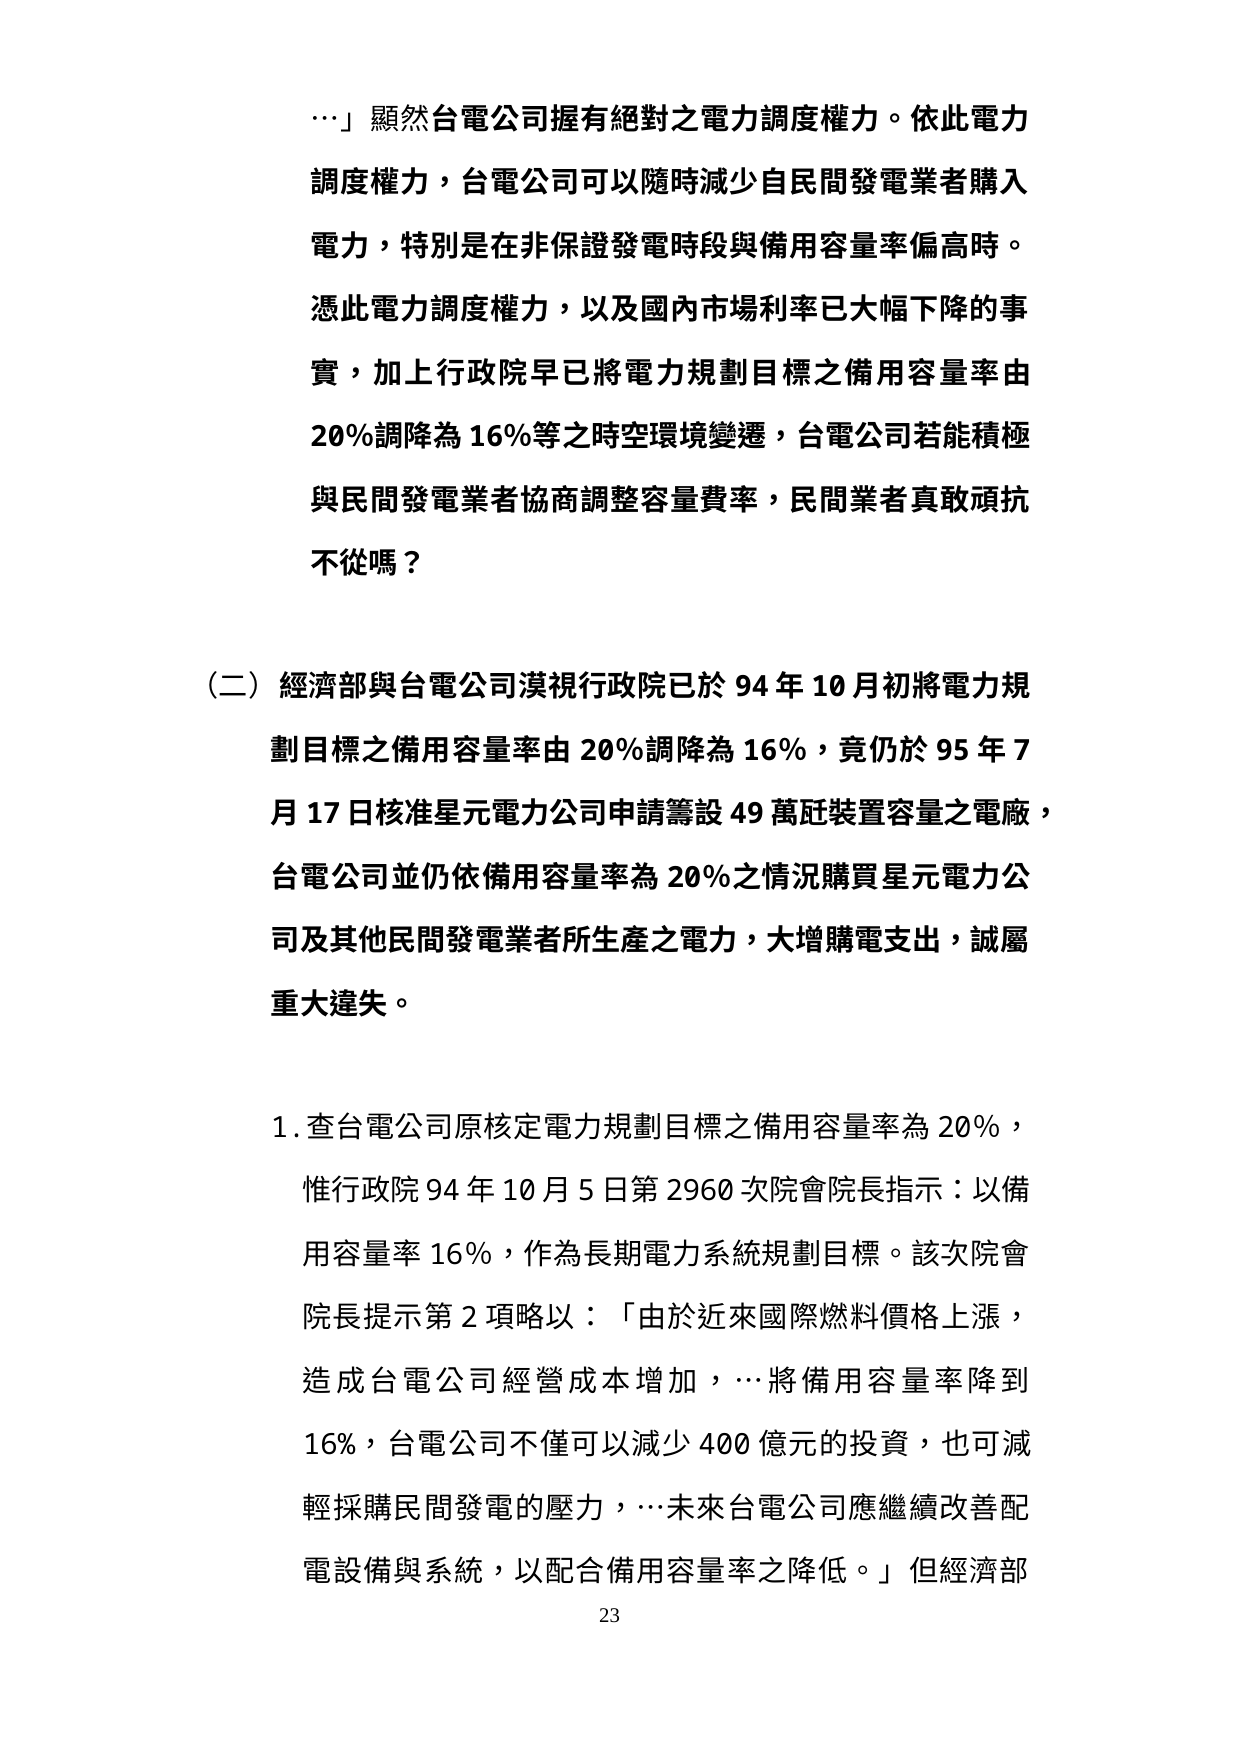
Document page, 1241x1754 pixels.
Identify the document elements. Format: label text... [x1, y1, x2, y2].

text 1.查台電公司原核定電力規劃目標之備用容量率為20％，惟行政院94年10月5日第2960次院會院長指示：以備用容量率16％，作為長期電力系統規劃目標。該次院會院長提示第2項略以：「由於近來國際燃料價格上漲，造成台電公司經營成本增加，…將備用容量率降到16%，台電公司不僅可以減少400億元的投資，也可減輕採購民間發電的壓力，…未來台電公司應繼續改善配電設備與系統，以配合備用容量率之降低。」但經濟部 [271, 1103, 1031, 1590]
text （二）經濟部與台電公司漠視行政院已於94年10月初將電力規劃目標之備用容量率由20％調降為16％，竟仍於95年7月17日核准星元電力公司申請籌設49萬瓩裝置容量之電廠，台電公司並仍依備用容量率為20％之情況購買星元電力公司及其他民間發電業者所生產之電力，大增購電支出，誠屬重大違失。 [189, 663, 1031, 1022]
text …」顯然台電公司握有絕對之電力調度權力。依此電力調度權力，台電公司可以隨時減少自民間發電業者購入電力，特別是在非保證發電時段與備用容量率偏高時。憑此電力調度權力，以及國內市場利率已大幅下降的事實，加上行政院早已將電力規劃目標之備用容量率由20％調降為16％等之時空環境變遷，台電公司若能積極與民間發電業者協商調整容量費率，民間業者真敢頑抗不從嗎？ [276, 96, 1031, 582]
